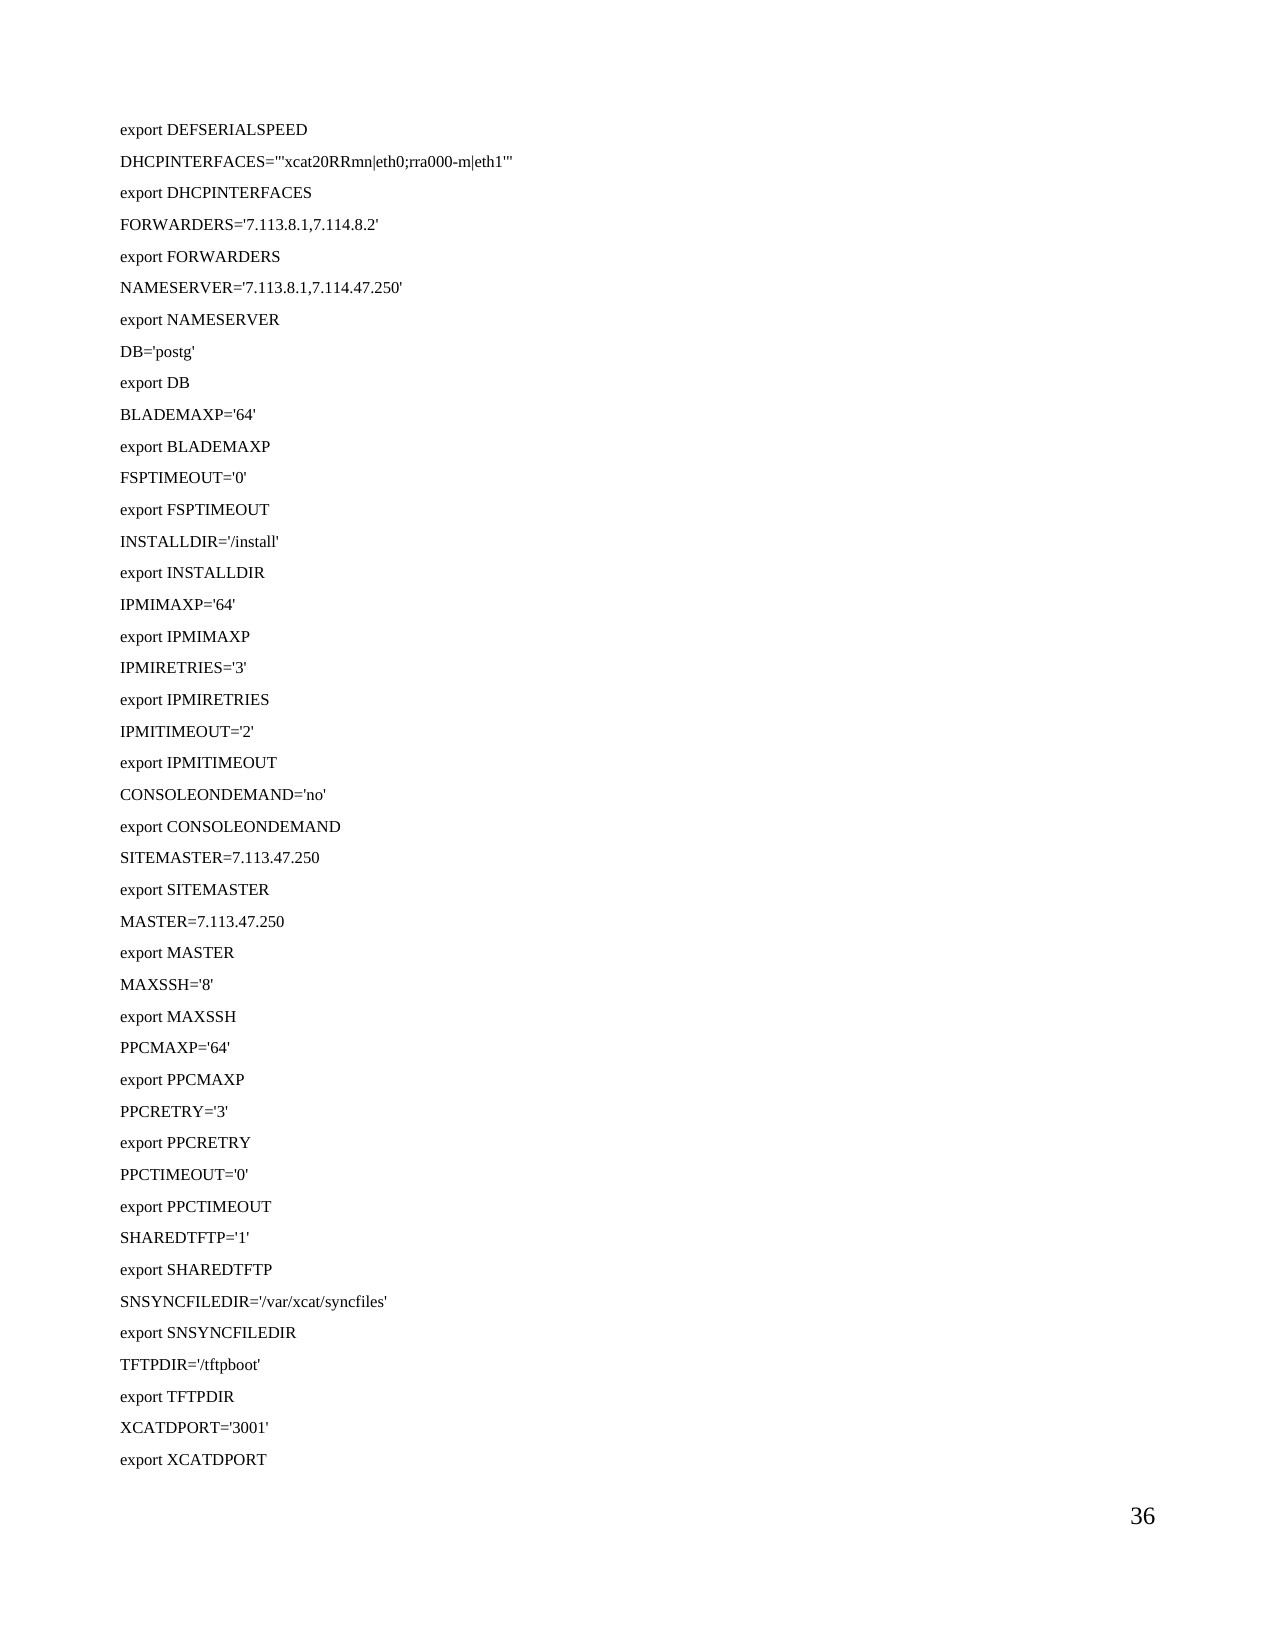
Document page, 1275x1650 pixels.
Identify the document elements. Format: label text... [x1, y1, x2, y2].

text FORWARDERS='7.113.8.1,7.114.8.2' [120, 215, 1155, 234]
text export FSPTIMEOUT [120, 500, 1155, 519]
text CONSOLEONDEMAND='no' [120, 785, 1155, 804]
text PPCRETRY='3' [120, 1102, 1155, 1121]
text export DB [120, 373, 1155, 392]
text export DHCPINTERFACES [120, 183, 1155, 202]
text PPCMAXP='64' [120, 1038, 1155, 1057]
text TFTPDIR='/tftpboot' [120, 1355, 1155, 1374]
text IPMITIMEOUT='2' [120, 722, 1155, 741]
text export IPMIMAXP [120, 627, 1155, 646]
text SHAREDTFTP='1' [120, 1228, 1155, 1247]
text IPMIRETRIES='3' [120, 658, 1155, 677]
text INSTALLDIR='/install' [120, 532, 1155, 551]
text export MASTER [120, 943, 1155, 962]
text export SHAREDTFTP [120, 1260, 1155, 1279]
text SITEMASTER=7.113.47.250 [120, 848, 1155, 867]
text export TFTPDIR [120, 1387, 1155, 1406]
text export SITEMASTER [120, 880, 1155, 899]
text export MAXSSH [120, 1007, 1155, 1026]
text export DEFSERIALSPEED [120, 120, 1155, 139]
text XCATDPORT='3001' [120, 1418, 1155, 1437]
text export CONSOLEONDEMAND [120, 817, 1155, 836]
text NAMESERVER='7.113.8.1,7.114.47.250' [120, 278, 1155, 297]
text MAXSSH='8' [120, 975, 1155, 994]
text export IPMITIMEOUT [120, 753, 1155, 772]
text BLADEMAXP='64' [120, 405, 1155, 424]
text FSPTIMEOUT='0' [120, 468, 1155, 487]
text export SNSYNCFILEDIR [120, 1323, 1155, 1342]
text DB='postg' [120, 342, 1155, 361]
text MASTER=7.113.47.250 [120, 912, 1155, 931]
text PPCTIMEOUT='0' [120, 1165, 1155, 1184]
text IPMIMAXP='64' [120, 595, 1155, 614]
text export XCATDPORT [120, 1450, 1155, 1469]
text export PPCRETRY [120, 1133, 1155, 1152]
text export PPCTIMEOUT [120, 1197, 1155, 1216]
text export NAMESERVER [120, 310, 1155, 329]
text export IPMIRETRIES [120, 690, 1155, 709]
text export PPCMAXP [120, 1070, 1155, 1089]
text export INSTALLDIR [120, 563, 1155, 582]
text DHCPINTERFACES="'xcat20RRmn|eth0;rra000-m|eth1'" [120, 152, 1155, 171]
text export BLADEMAXP [120, 437, 1155, 456]
text SNSYNCFILEDIR='/var/xcat/syncfiles' [120, 1292, 1155, 1311]
text export FORWARDERS [120, 247, 1155, 266]
